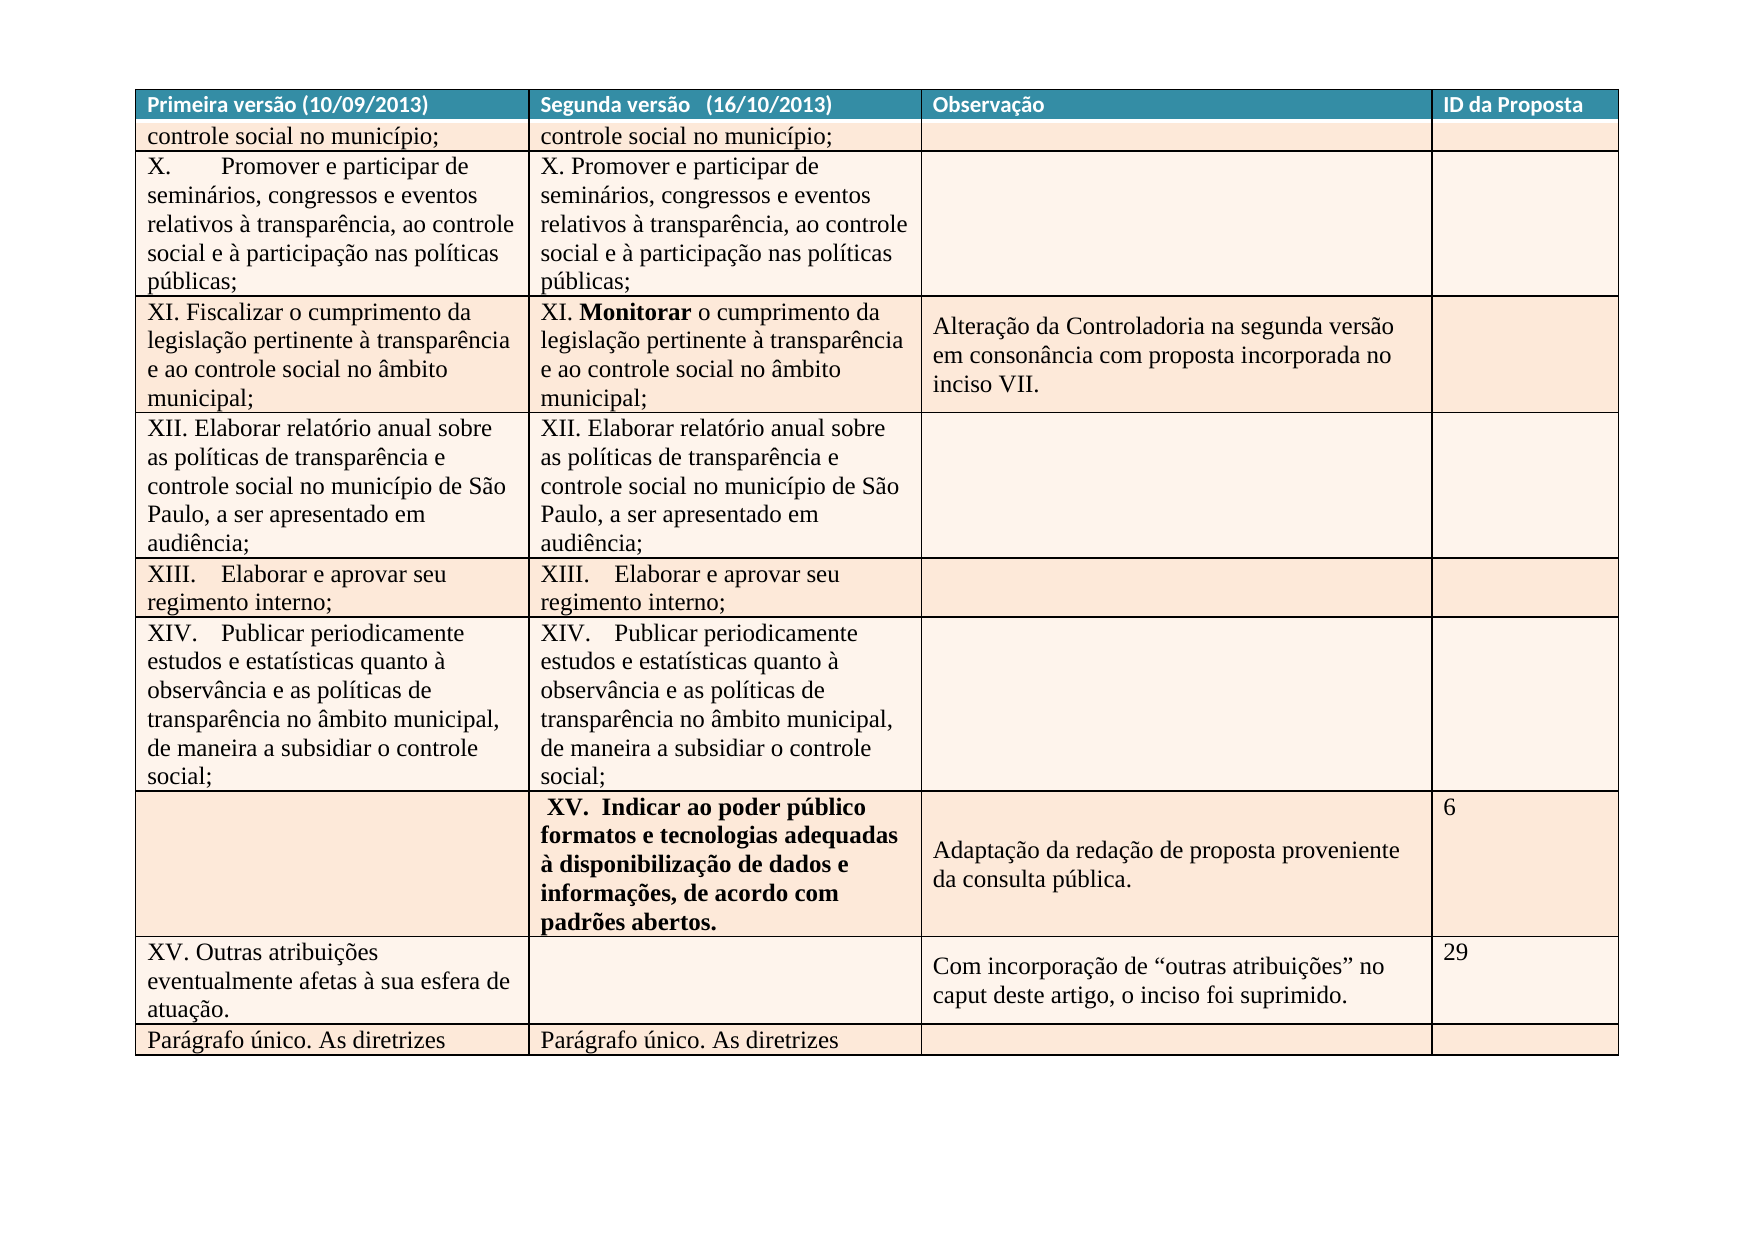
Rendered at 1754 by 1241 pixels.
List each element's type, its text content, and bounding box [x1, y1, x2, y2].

table_header Segunda versão (16/10/2013) [530, 90, 921, 119]
table_cell Adaptação da redação de proposta proveniente da consulta pública. [922, 792, 1431, 936]
table_cell controle social no município; [136, 123, 528, 150]
table_cell [922, 413, 1431, 557]
table_cell Parágrafo único. As diretrizes [136, 1025, 528, 1054]
table_cell XV. Outras atribuições eventualmente afetas à sua esfera de atuação. [136, 937, 528, 1023]
table_cell [1433, 297, 1618, 412]
table_cell [1433, 152, 1618, 295]
table_cell [1433, 1025, 1618, 1054]
table_cell [1433, 559, 1618, 616]
table_cell X. Promover e participar de seminários, congressos e eventos relativos à transparência, ao controle social e à participação nas políticas públicas; [136, 152, 528, 295]
table_cell XII. Elaborar relatório anual sobre as políticas de transparência e controle social no município de São Paulo, a ser apresentado em audiência; [136, 413, 528, 557]
table_cell XV. Indicar ao poder público formatos e tecnologias adequadas à disponibilização de dados e informações, de acordo com padrões abertos. [530, 792, 921, 936]
table_cell 6 [1433, 792, 1618, 936]
table_cell XI. Fiscalizar o cumprimento da legislação pertinente à transparência e ao controle social no âmbito municipal; [136, 297, 528, 412]
table_cell XIV. Publicar periodicamente estudos e estatísticas quanto à observância e as políticas de transparência no âmbito municipal, de maneira a subsidiar o controle social; [530, 618, 921, 790]
table_header Observação [922, 90, 1431, 119]
table_cell XI. Monitorar o cumprimento da legislação pertinente à transparência e ao controle social no âmbito municipal; [530, 297, 921, 412]
table_cell Com incorporação de “outras atribuições” no caput deste artigo, o inciso foi suprimido. [922, 937, 1431, 1023]
table_cell Parágrafo único. As diretrizes [530, 1025, 921, 1054]
table_cell [1433, 413, 1618, 557]
table_cell [530, 937, 921, 1023]
table_cell [922, 152, 1431, 295]
table_cell XIII. Elaborar e aprovar seu regimento interno; [530, 559, 921, 616]
table_cell XII. Elaborar relatório anual sobre as políticas de transparência e controle social no município de São Paulo, a ser apresentado em audiência; [530, 413, 921, 557]
table_cell XIII. Elaborar e aprovar seu regimento interno; [136, 559, 528, 616]
table_cell [1433, 618, 1618, 790]
table_cell Alteração da Controladoria na segunda versão em consonância com proposta incorporada no inciso VII. [922, 297, 1431, 412]
table_cell X. Promover e participar de seminários, congressos e eventos relativos à transparência, ao controle social e à participação nas políticas públicas; [530, 152, 921, 295]
table_cell XIV. Publicar periodicamente estudos e estatísticas quanto à observância e as políticas de transparência no âmbito municipal, de maneira a subsidiar o controle social; [136, 618, 528, 790]
table_cell controle social no município; [530, 123, 921, 150]
table_cell [922, 123, 1431, 150]
table_cell [1433, 123, 1618, 150]
table_cell [922, 559, 1431, 616]
table_cell 29 [1433, 937, 1618, 1023]
table_header Primeira versão (10/09/2013) [136, 90, 528, 119]
table_cell [922, 618, 1431, 790]
table_cell [136, 792, 528, 936]
table_header ID da Proposta [1433, 90, 1618, 119]
table_cell [922, 1025, 1431, 1054]
